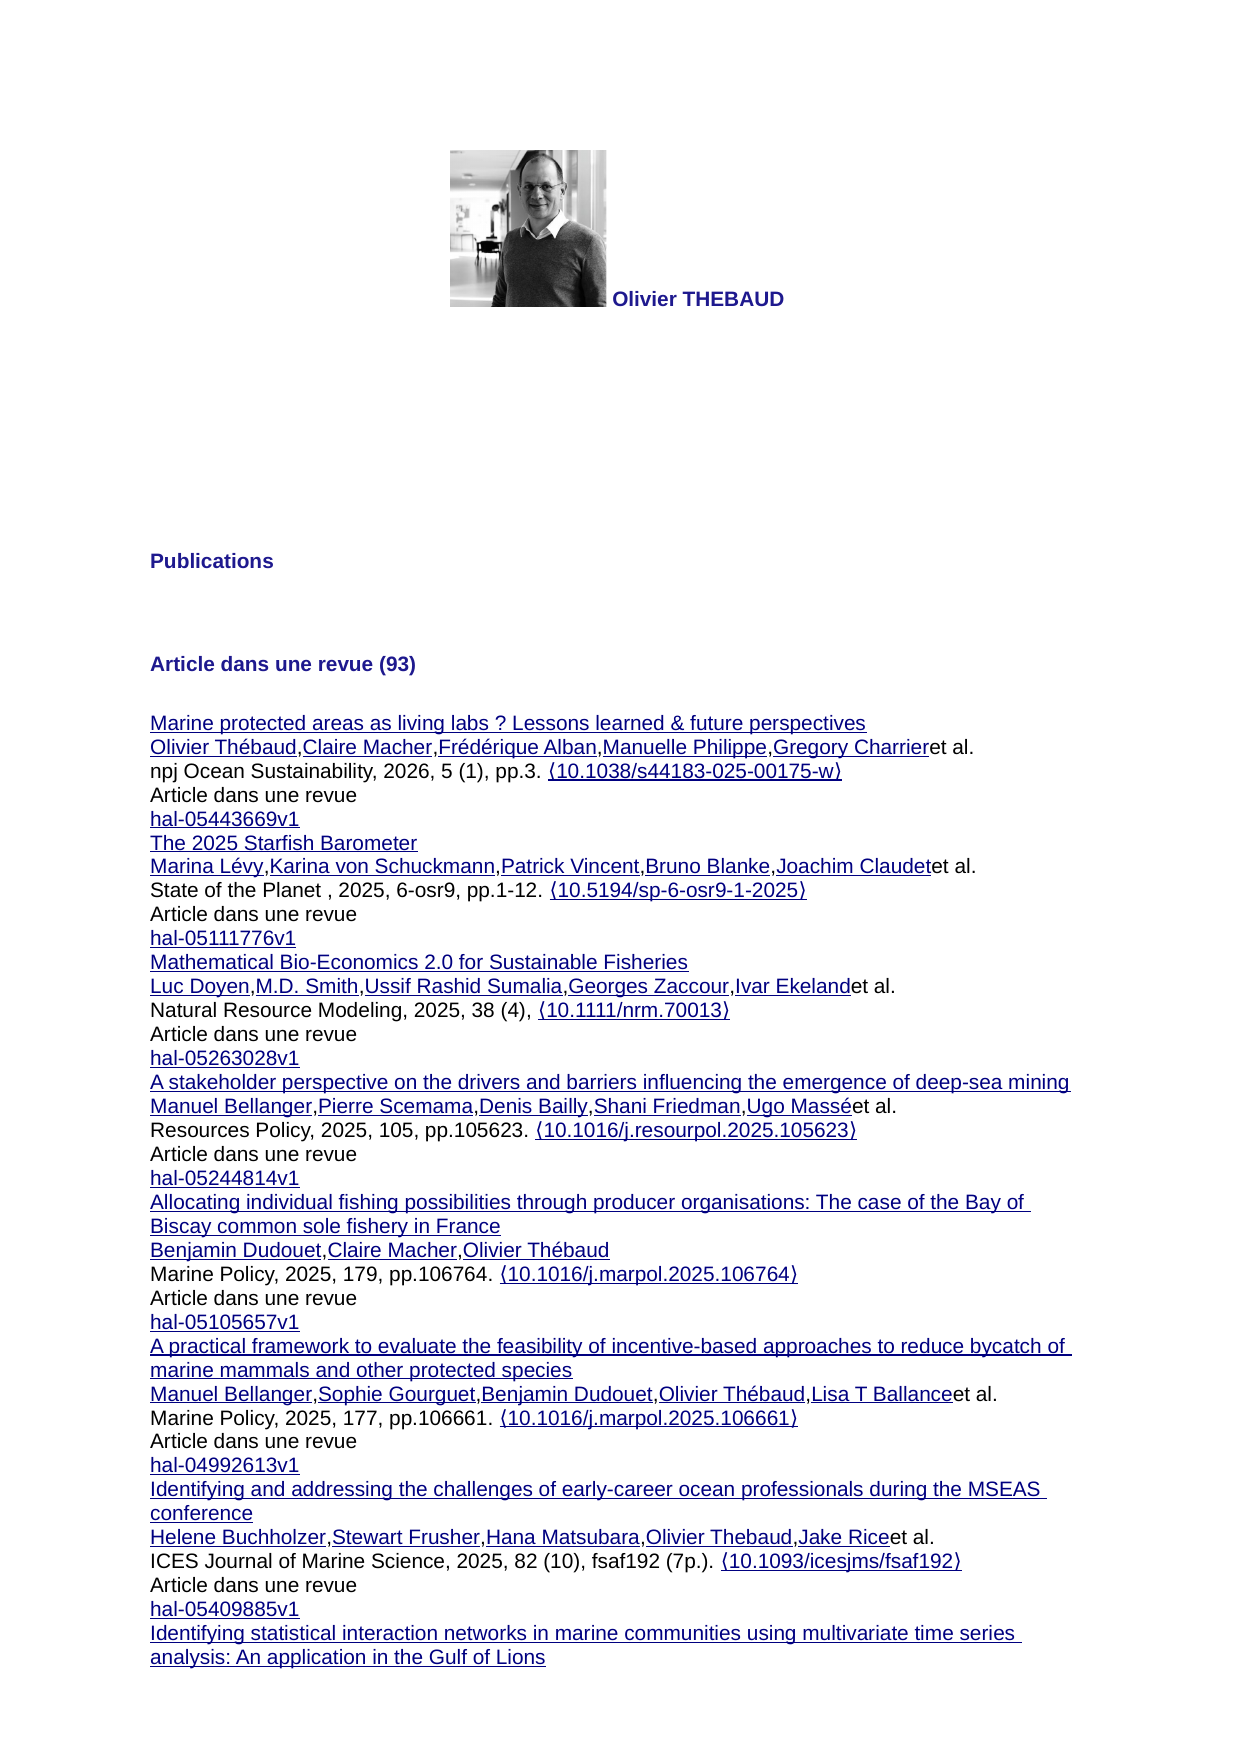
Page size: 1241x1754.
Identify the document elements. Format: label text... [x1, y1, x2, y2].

table_cell Identifying statistical interaction networks in marine communities using multivariate time series analysis: An application in the Gulf of Lions [150, 1621, 1090, 1669]
table_cell Allocating individual fishing possibilities through producer organisations: The case of the Bay of Biscay common sole fishery in France Benjamin Dudouet,Claire Macher,Olivier Thébaud Marine Policy, 2025, 179, pp.106764. ⟨10.1016/j.marpol.2025.106764⟩ Article dans une revue hal-05105657v1 [150, 1190, 1090, 1333]
table_cell Mathematical Bio-Economics 2.0 for Sustainable Fisheries Luc Doyen,M.D. Smith,Ussif Rashid Sumalia,Georges Zaccour,Ivar Ekelandet al. Natural Resource Modeling, 2025, 38 (4), ⟨10.1111/nrm.70013⟩ Article dans une revue hal-05263028v1 [150, 950, 1090, 1070]
table_cell Identifying and addressing the challenges of early-career ocean professionals during the MSEAS conference Helene Buchholzer,Stewart Frusher,Hana Matsubara,Olivier Thebaud,Jake Riceet al. ICES Journal of Marine Science, 2025, 82 (10), fsaf192 (7p.). ⟨10.1093/icesjms/fsaf192⟩ Article dans une revue hal-05409885v1 [150, 1477, 1090, 1621]
subtitle Olivier THEBAUD [150, 150, 1090, 311]
table_header Marine protected areas as living labs ? Lessons learned & future perspectives Olivier Thébaud,Claire Macher,Frédérique Alban,Manuelle Philippe,Gregory Charrieret al. npj Ocean Sustainability, 2026, 5 (1), pp.3. ⟨10.1038/s44183-025-00175-w⟩ Article dans une revue hal-05443669v1 [150, 711, 1090, 830]
table_cell A stakeholder perspective on the drivers and barriers influencing the emergence of deep-sea mining Manuel Bellanger,Pierre Scemama,Denis Bailly,Shani Friedman,Ugo Masséet al. Resources Policy, 2025, 105, pp.105623. ⟨10.1016/j.resourpol.2025.105623⟩ Article dans une revue hal-05244814v1 [150, 1070, 1090, 1190]
subtitle Article dans une revue (93) [150, 652, 1090, 676]
subtitle Publications [150, 549, 1090, 573]
table_cell The 2025 Starfish Barometer Marina Lévy,Karina von Schuckmann,Patrick Vincent,Bruno Blanke,Joachim Claudetet al. State of the Planet , 2025, 6-osr9, pp.1-12. ⟨10.5194/sp-6-osr9-1-2025⟩ Article dans une revue hal-05111776v1 [150, 830, 1090, 950]
picture [450, 150, 607, 307]
table_cell A practical framework to evaluate the feasibility of incentive-based approaches to reduce bycatch of marine mammals and other protected species Manuel Bellanger,Sophie Gourguet,Benjamin Dudouet,Olivier Thébaud,Lisa T Ballanceet al. Marine Policy, 2025, 177, pp.106661. ⟨10.1016/j.marpol.2025.106661⟩ Article dans une revue hal-04992613v1 [150, 1334, 1090, 1477]
